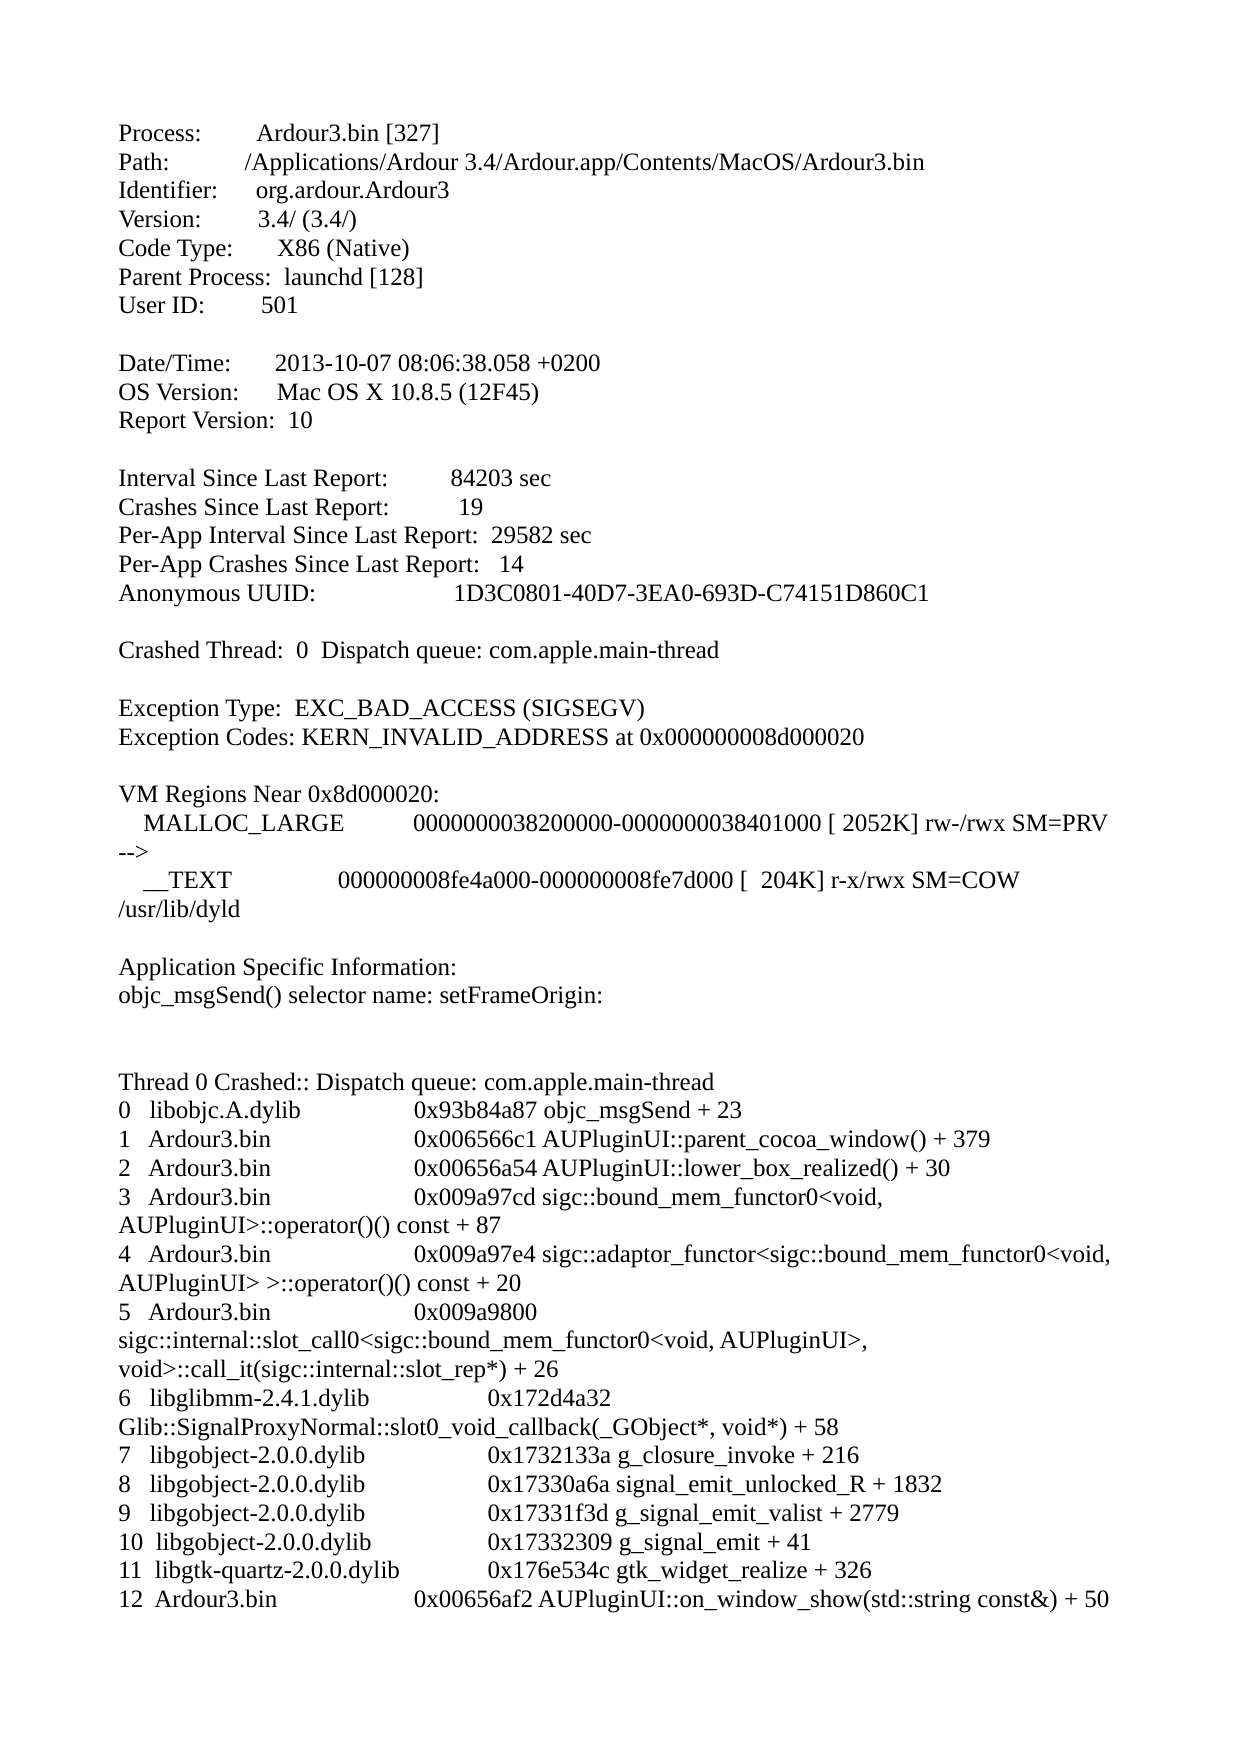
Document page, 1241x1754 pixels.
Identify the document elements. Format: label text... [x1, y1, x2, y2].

text 3 Ardour3.bin 0x009a97cd sigc::bound_mem_functor0<void, AUPluginUI>::operator()() const + 87 [118, 1182, 1122, 1239]
text Parent Process: launchd [128] [118, 262, 1122, 291]
text 8 libgobject-2.0.0.dylib 0x17330a6a signal_emit_unlocked_R + 1832 [118, 1469, 1122, 1498]
text Interval Since Last Report: 84203 sec [118, 463, 1122, 492]
text Thread 0 Crashed:: Dispatch queue: com.apple.main-thread [118, 1067, 1122, 1096]
text 6 libglibmm-2.4.1.dylib 0x172d4a32 Glib::SignalProxyNormal::slot0_void_callback(_GObject*, void*) + 58 [118, 1383, 1122, 1441]
text User ID: 501 [118, 291, 1122, 319]
text Anonymous UUID: 1D3C0801-40D7-3EA0-693D-C74151D860C1 [118, 578, 1122, 607]
text Per-App Crashes Since Last Report: 14 [118, 549, 1122, 578]
text 9 libgobject-2.0.0.dylib 0x17331f3d g_signal_emit_valist + 2779 [118, 1498, 1122, 1527]
text Crashed Thread: 0 Dispatch queue: com.apple.main-thread [118, 636, 1122, 664]
text 0 libobjc.A.dylib 0x93b84a87 objc_msgSend + 23 [118, 1096, 1122, 1124]
text 2 Ardour3.bin 0x00656a54 AUPluginUI::lower_box_realized() + 30 [118, 1153, 1122, 1182]
text MALLOC_LARGE 0000000038200000-0000000038401000 [ 2052K] rw-/rwx SM=PRV [118, 808, 1122, 837]
text 4 Ardour3.bin 0x009a97e4 sigc::adaptor_functor<sigc::bound_mem_functor0<void, AUPluginUI> >::operator()() const + 20 [118, 1239, 1122, 1297]
text 5 Ardour3.bin 0x009a9800 sigc::internal::slot_call0<sigc::bound_mem_functor0<void, AUPluginUI>, void>::call_it(sigc::internal::slot_rep*) + 26 [118, 1297, 1122, 1383]
text __TEXT 000000008fe4a000-000000008fe7d000 [ 204K] r-x/rwx SM=COW /usr/lib/dyld [118, 866, 1122, 923]
text objc_msgSend() selector name: setFrameOrigin: [118, 981, 1122, 1009]
text Exception Type: EXC_BAD_ACCESS (SIGSEGV) [118, 693, 1122, 722]
text 1 Ardour3.bin 0x006566c1 AUPluginUI::parent_cocoa_window() + 379 [118, 1124, 1122, 1153]
text 10 libgobject-2.0.0.dylib 0x17332309 g_signal_emit + 41 [118, 1527, 1122, 1556]
text OS Version: Mac OS X 10.8.5 (12F45) [118, 377, 1122, 406]
text Crashes Since Last Report: 19 [118, 492, 1122, 521]
text Path: /Applications/Ardour 3.4/Ardour.app/Contents/MacOS/Ardour3.bin [118, 147, 1122, 176]
text --> [118, 837, 1122, 866]
text Per-App Interval Since Last Report: 29582 sec [118, 521, 1122, 549]
text Date/Time: 2013-10-07 08:06:38.058 +0200 [118, 348, 1122, 377]
text Code Type: X86 (Native) [118, 233, 1122, 262]
text 12 Ardour3.bin 0x00656af2 AUPluginUI::on_window_show(std::string const&) + 50 [118, 1584, 1122, 1613]
text Process: Ardour3.bin [327] [118, 118, 1122, 147]
text Application Specific Information: [118, 952, 1122, 981]
text VM Regions Near 0x8d000020: [118, 779, 1122, 808]
text Exception Codes: KERN_INVALID_ADDRESS at 0x000000008d000020 [118, 722, 1122, 751]
text Version: 3.4/ (3.4/) [118, 204, 1122, 233]
text Identifier: org.ardour.Ardour3 [118, 176, 1122, 204]
text 11 libgtk-quartz-2.0.0.dylib 0x176e534c gtk_widget_realize + 326 [118, 1556, 1122, 1584]
text Report Version: 10 [118, 406, 1122, 434]
text 7 libgobject-2.0.0.dylib 0x1732133a g_closure_invoke + 216 [118, 1441, 1122, 1469]
